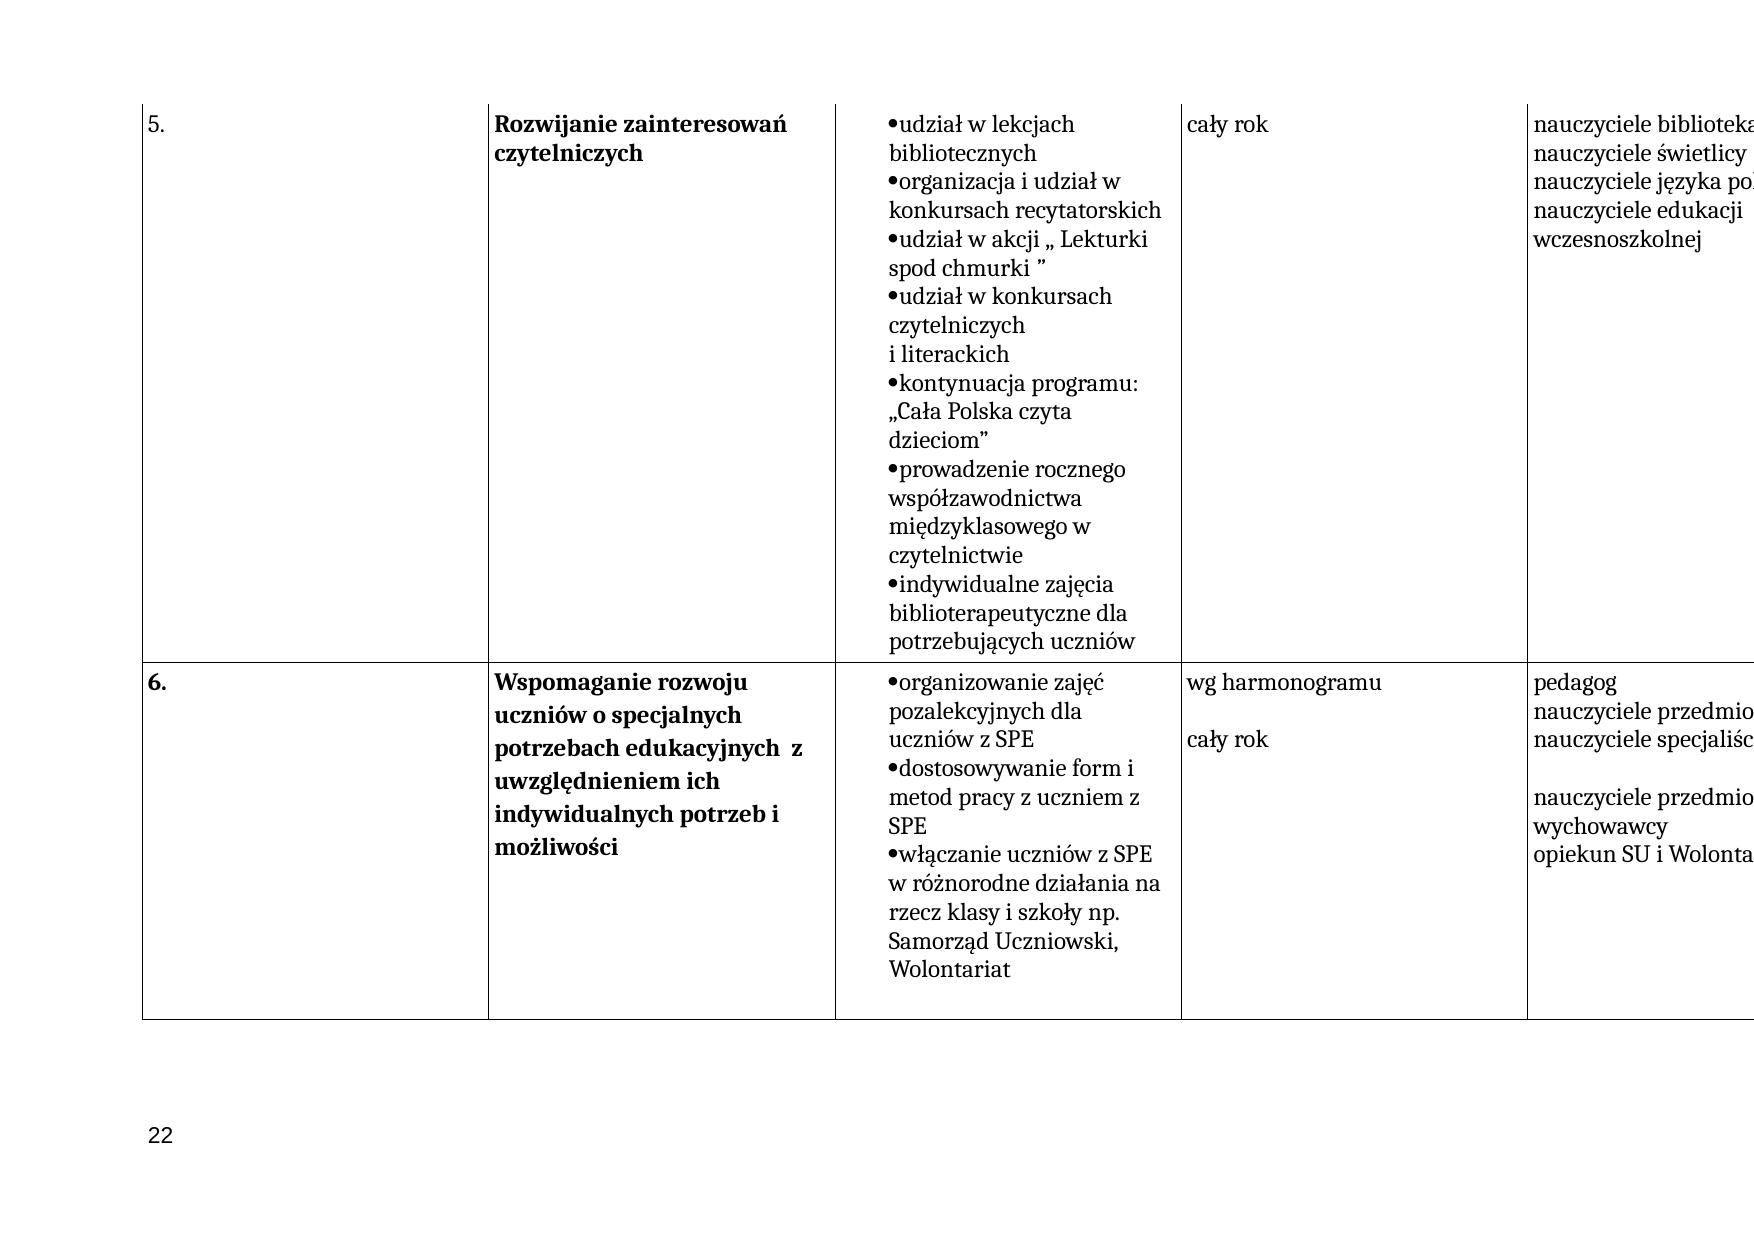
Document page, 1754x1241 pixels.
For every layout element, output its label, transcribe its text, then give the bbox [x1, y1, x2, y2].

table_header cały rok [1182, 104, 1527, 662]
table_cell 6. [143, 663, 488, 1019]
table_cell organizowanie zajęć pozalekcyjnych dla uczniów z SPE dostosowywanie form i metod pracy z uczniem z SPE włączanie uczniów z SPE w różnorodne działania na rzecz klasy i szkoły np. Samorząd Uczniowski, Wolontariat [836, 663, 1181, 1019]
table_header Rozwijanie zainteresowań czytelniczych [489, 104, 835, 662]
table_header 5. [143, 104, 488, 662]
table_cell wg harmonogramu cały rok [1182, 663, 1527, 1019]
table_cell Wspomaganie rozwoju uczniów o specjalnych potrzebach edukacyjnych z uwzględnieniem ich indywidualnych potrzeb i możliwości [489, 663, 835, 1019]
table_header udział w lekcjach bibliotecznych organizacja i udział w konkursach recytatorskich udział w akcji „ Lekturki spod chmurki ” udział w konkursach czytelniczych i literackich kontynuacja programu: „Cała Polska czyta dzieciom” prowadzenie rocznego współzawodnictwa międzyklasowego w czytelnictwie indywidualne zajęcia biblioterapeutyczne dla potrzebujących uczniów [836, 104, 1181, 662]
table_header nauczyciele bibliotekarze nauczyciele świetlicy nauczyciele języka polskiego nauczyciele edukacji wczesnoszkolnej [1528, 104, 1754, 662]
table_cell pedagog nauczyciele przedmiotów nauczyciele specjaliści nauczyciele przedmiotów wychowawcy opiekun SU i Wolontariatu [1528, 663, 1754, 1019]
